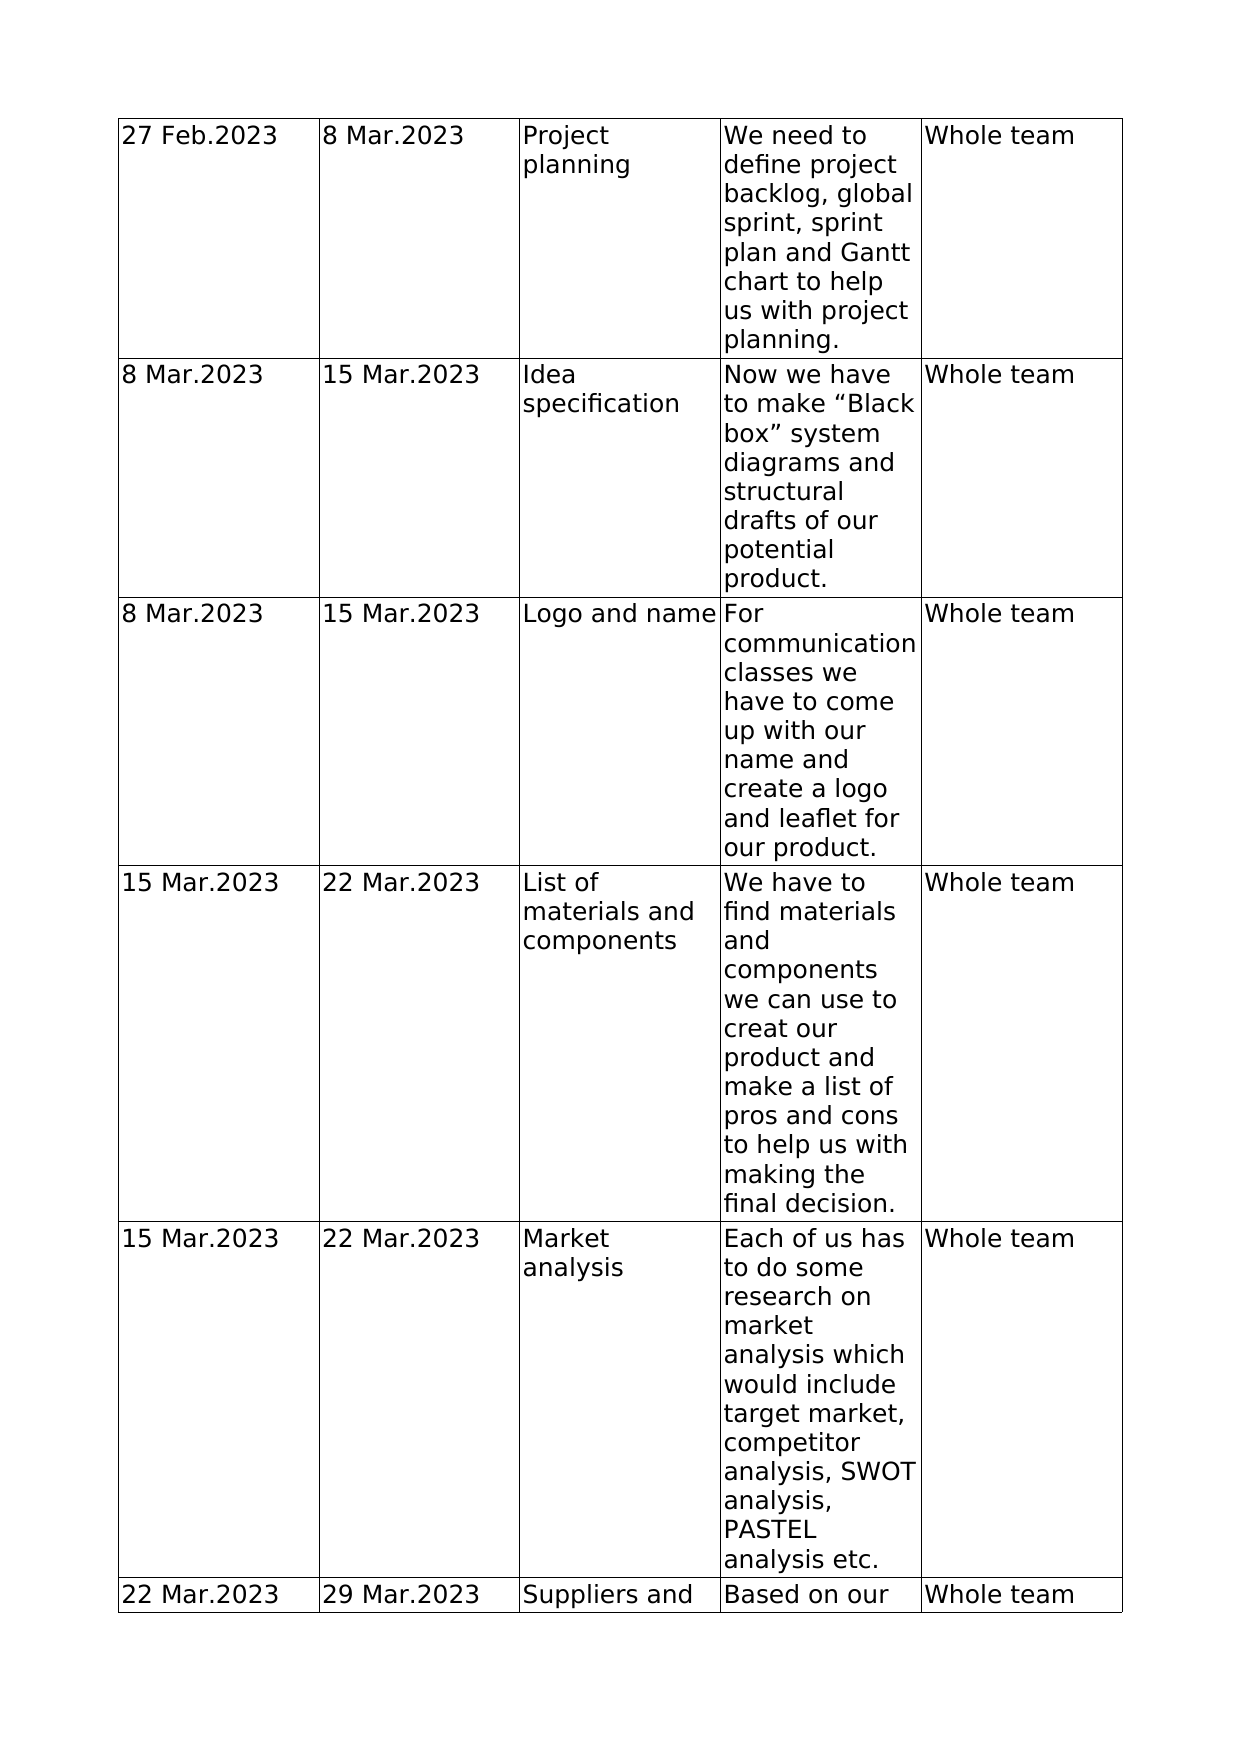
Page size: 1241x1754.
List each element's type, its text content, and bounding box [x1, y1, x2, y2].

table_cell 8 Mar.2023 [320, 119, 519, 357]
table_cell For communication classes we have to come up with our name and create a logo and leaflet for our product. [721, 598, 921, 865]
table_cell Whole team [922, 1222, 1122, 1577]
table_cell We have to find materials and components we can use to creat our product and make a list of pros and cons to help us with making the final decision. [721, 866, 921, 1221]
table_cell 15 Mar.2023 [320, 598, 519, 865]
table_cell Market analysis [520, 1222, 720, 1577]
table_cell Whole team [922, 598, 1122, 865]
table_cell We need to define project backlog, global sprint, sprint plan and Gantt chart to help us with project planning. [721, 119, 921, 357]
table_cell Logo and name [520, 598, 720, 865]
table_cell Whole team [922, 1578, 1122, 1612]
table_cell 27 Feb.2023 [119, 119, 319, 357]
table_cell 22 Mar.2023 [119, 1578, 319, 1612]
table_cell Whole team [922, 119, 1122, 357]
table_cell 22 Mar.2023 [320, 866, 519, 1221]
table_cell Based on our [721, 1578, 921, 1612]
table_cell 8 Mar.2023 [119, 598, 319, 865]
table_cell 8 Mar.2023 [119, 359, 319, 597]
table_cell Idea specification [520, 359, 720, 597]
table_cell List of materials and components [520, 866, 720, 1221]
table_cell 29 Mar.2023 [320, 1578, 519, 1612]
table_cell 22 Mar.2023 [320, 1222, 519, 1577]
table_cell 15 Mar.2023 [119, 866, 319, 1221]
table_cell 15 Mar.2023 [119, 1222, 319, 1577]
table_cell Each of us has to do some research on market analysis which would include target market, competitor analysis, SWOT analysis, PASTEL analysis etc. [721, 1222, 921, 1577]
table_cell Project planning [520, 119, 720, 357]
table_cell Whole team [922, 866, 1122, 1221]
table_cell Whole team [922, 359, 1122, 597]
table_cell Now we have to make “Black box” system diagrams and structural drafts of our potential product. [721, 359, 921, 597]
table_cell Suppliers and [520, 1578, 720, 1612]
table_cell 15 Mar.2023 [320, 359, 519, 597]
